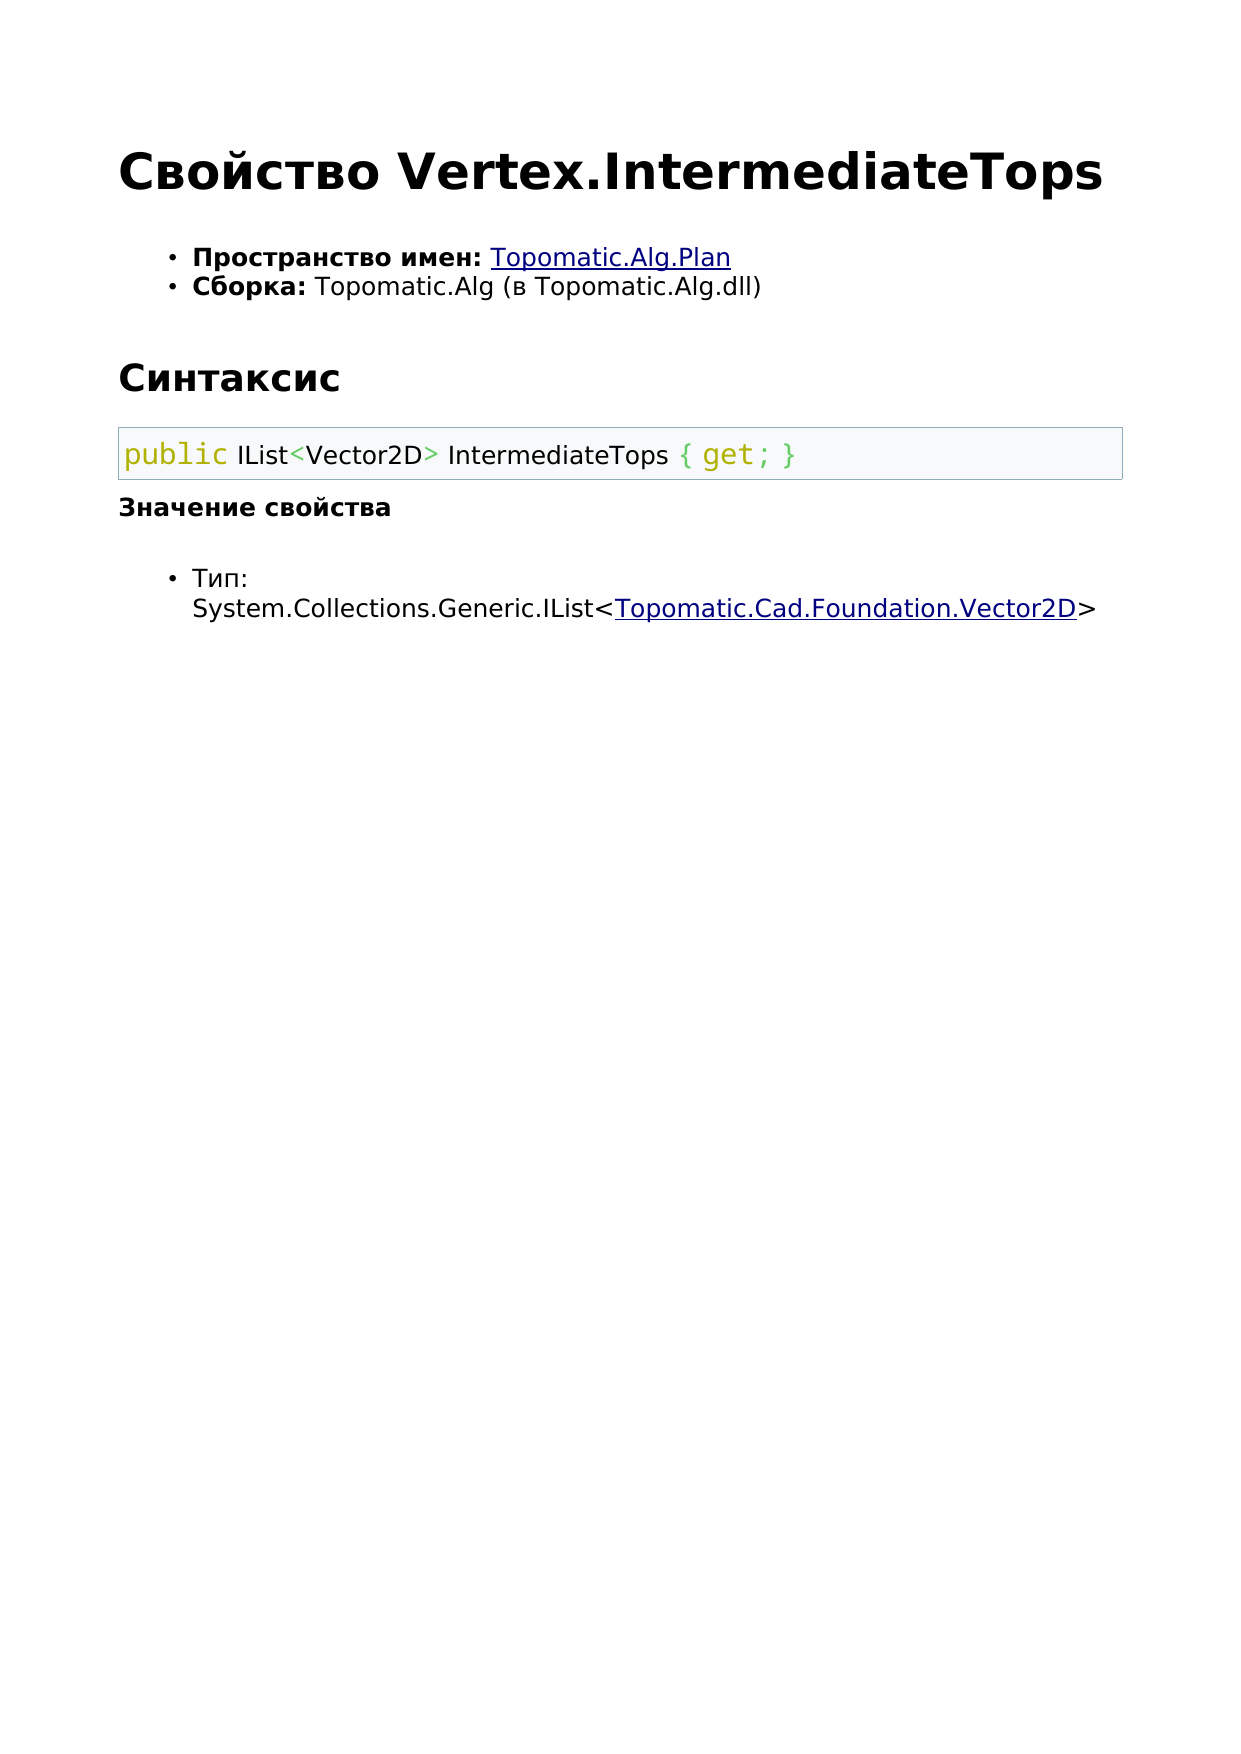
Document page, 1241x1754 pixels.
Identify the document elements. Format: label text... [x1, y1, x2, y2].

table_header public IList<Vector2D> IntermediateTops { get; } [119, 428, 1122, 478]
list Тип: System.Collections.Generic.IList<Topomatic.Cad.Foundation.Vector2D> [177, 564, 1122, 623]
list Пространство имен: Topomatic.Alg.Plan [177, 243, 1122, 272]
text Значение свойства [118, 493, 1122, 523]
list Сборка: Topomatic.Alg (в Topomatic.Alg.dll) [177, 272, 1122, 302]
subtitle Синтаксис [118, 356, 1122, 400]
subtitle Свойство Vertex.IntermediateTops [118, 143, 1122, 201]
